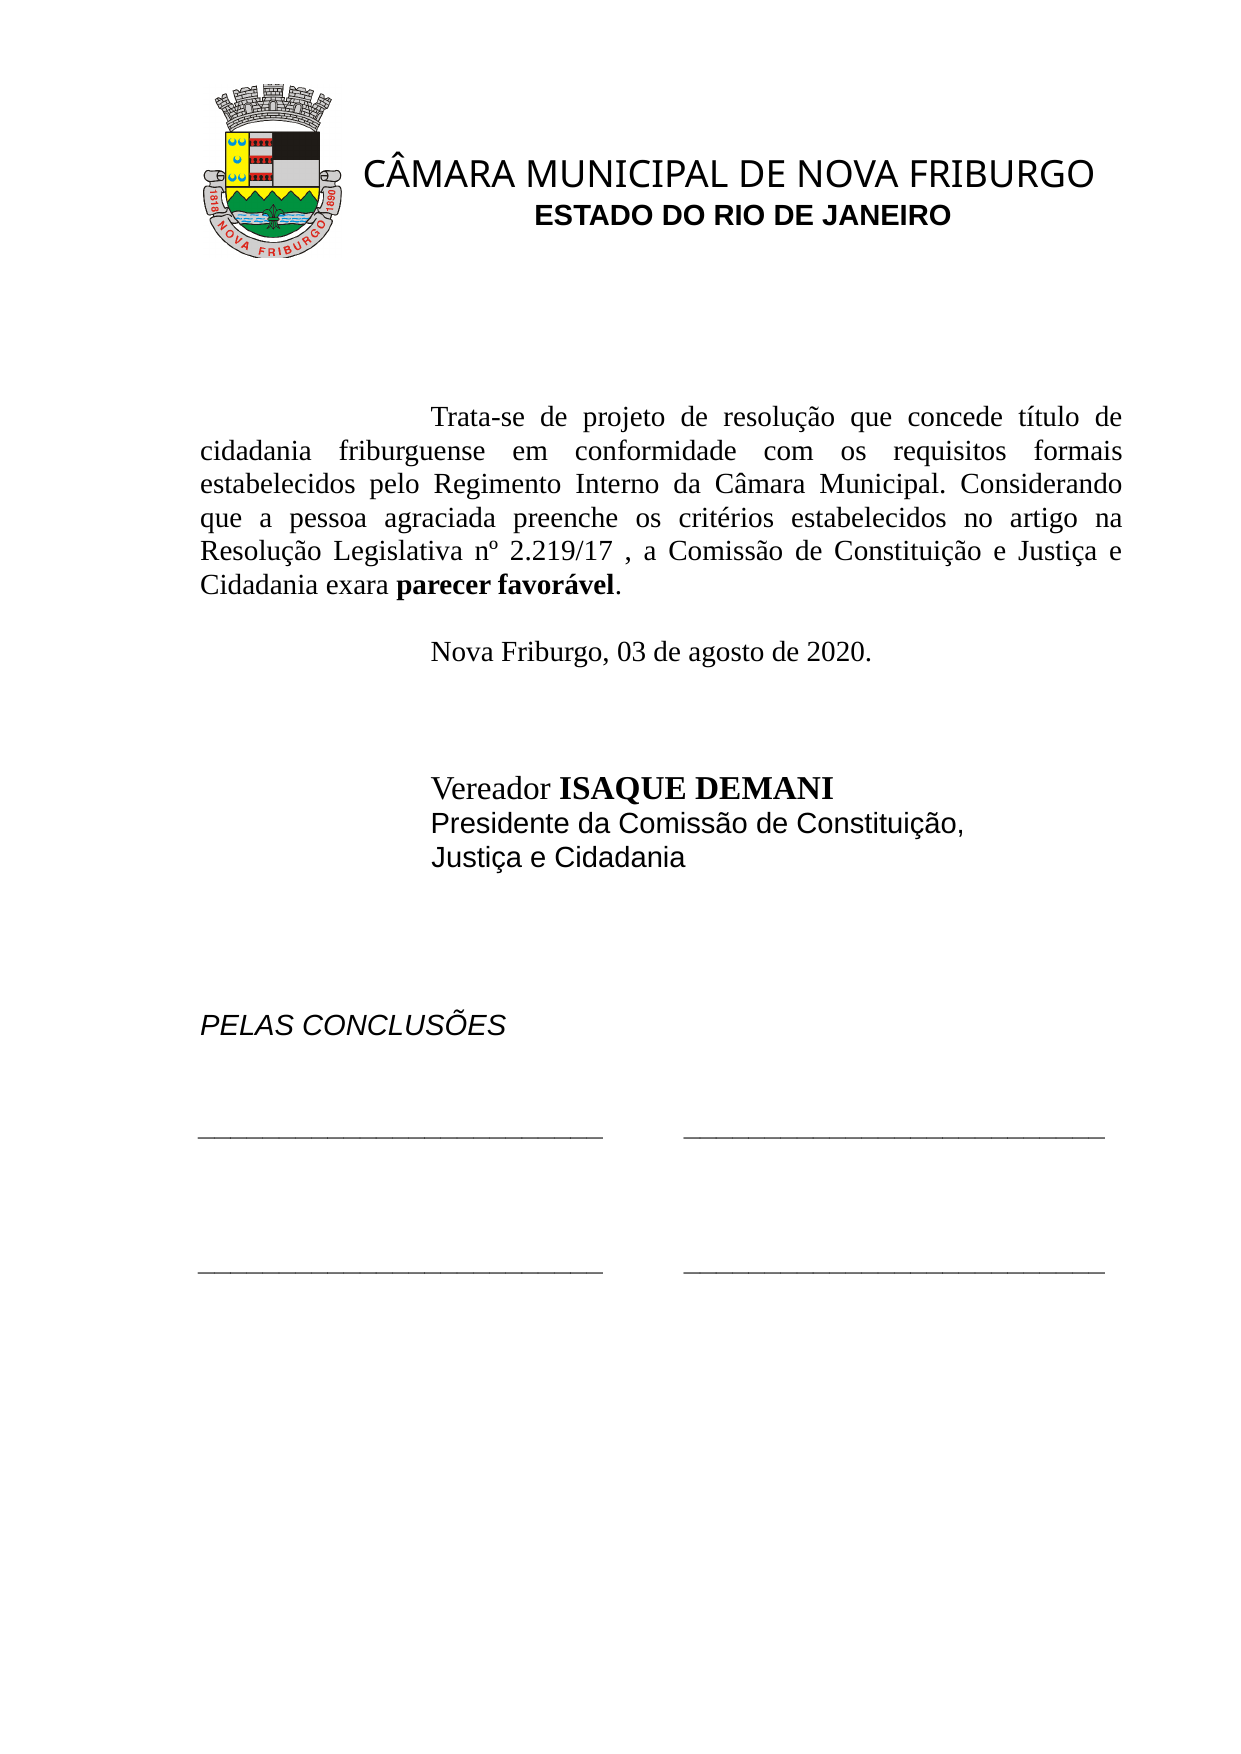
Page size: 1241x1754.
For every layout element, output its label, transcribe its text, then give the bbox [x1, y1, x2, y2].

text Nova Friburgo, 03 de agosto de 2020. [200, 634, 1123, 667]
text CÂMARA MUNICIPAL DE NOVA FRIBURGO [344, 147, 1123, 198]
text _________________________ __________________________ [200, 1108, 1123, 1142]
text PELAS CONCLUSÕES [200, 1008, 1123, 1041]
text Trata-se de projeto de resolução que concede título de cidadania friburguense em conformidade com os requisitos formais estabelecidos pelo Regimento Interno da Câmara Municipal. Considerando que a pessoa agraciada preenche os critérios estabelecidos no artigo na Resolução Legislativa nº 2.219/17 , a Comissão de Constituição e Justiça e Cidadania exara parecer favorável. [200, 399, 1123, 600]
text _________________________ __________________________ [200, 1242, 1123, 1276]
text ESTADO DO RIO DE JANEIRO [344, 198, 1123, 231]
text Justiça e Cidadania [200, 840, 1123, 873]
text Presidente da Comissão de Constituição, [200, 806, 1123, 840]
text Vereador ISAQUE DEMANI [200, 768, 1123, 806]
